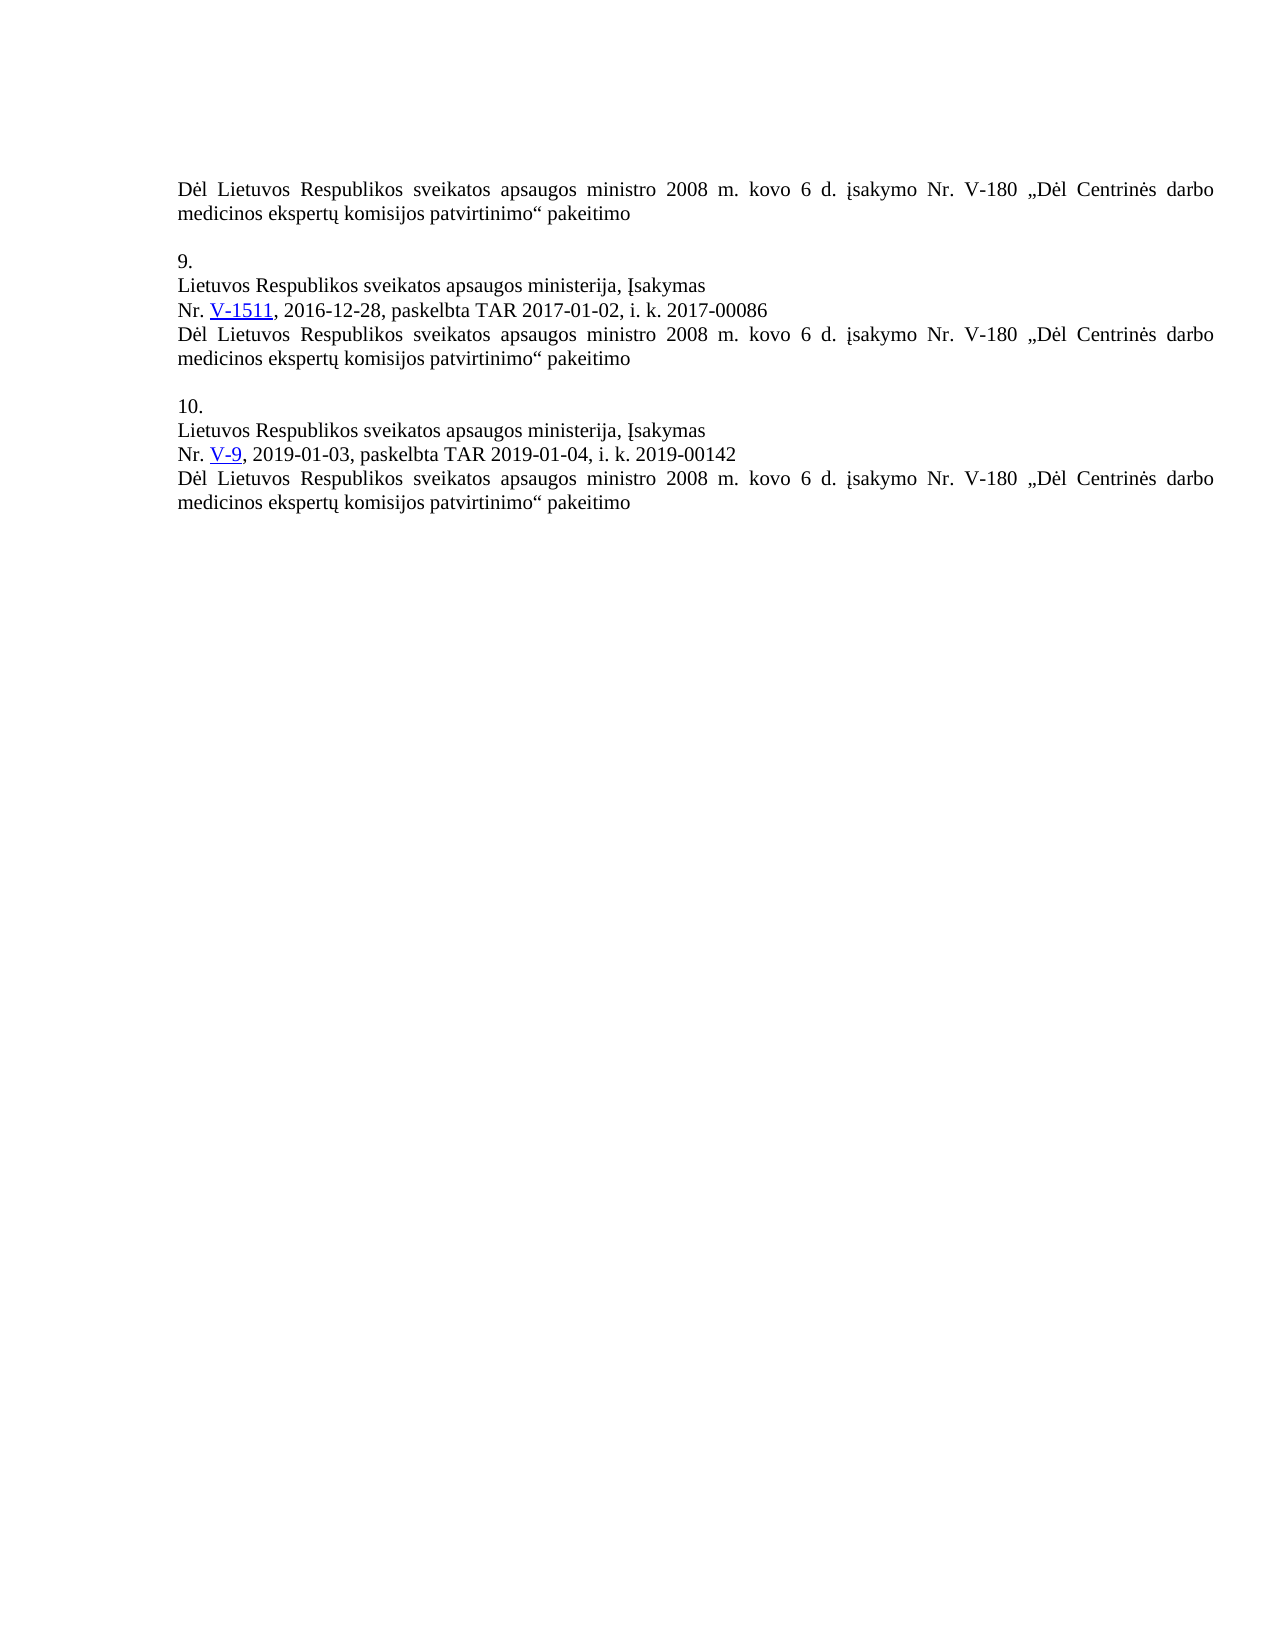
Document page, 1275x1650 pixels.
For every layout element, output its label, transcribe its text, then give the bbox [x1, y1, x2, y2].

text 10. [177, 394, 1216, 418]
text 9. [177, 249, 1216, 273]
text Lietuvos Respublikos sveikatos apsaugos ministerija, Įsakymas [177, 418, 1216, 442]
text Nr. V-9, 2019-01-03, paskelbta TAR 2019-01-04, i. k. 2019-00142 [177, 442, 1216, 466]
text Nr. V-1511, 2016-12-28, paskelbta TAR 2017-01-02, i. k. 2017-00086 [177, 297, 1216, 322]
text Dėl Lietuvos Respublikos sveikatos apsaugos ministro 2008 m. kovo 6 d. įsakymo Nr. V-180 „Dėl Centrinės darbo medicinos ekspertų komisijos patvirtinimo“ pakeitimo [177, 466, 1216, 514]
text Dėl Lietuvos Respublikos sveikatos apsaugos ministro 2008 m. kovo 6 d. įsakymo Nr. V-180 „Dėl Centrinės darbo medicinos ekspertų komisijos patvirtinimo“ pakeitimo [177, 322, 1216, 370]
text Dėl Lietuvos Respublikos sveikatos apsaugos ministro 2008 m. kovo 6 d. įsakymo Nr. V-180 „Dėl Centrinės darbo medicinos ekspertų komisijos patvirtinimo“ pakeitimo [177, 177, 1216, 225]
text Lietuvos Respublikos sveikatos apsaugos ministerija, Įsakymas [177, 273, 1216, 297]
